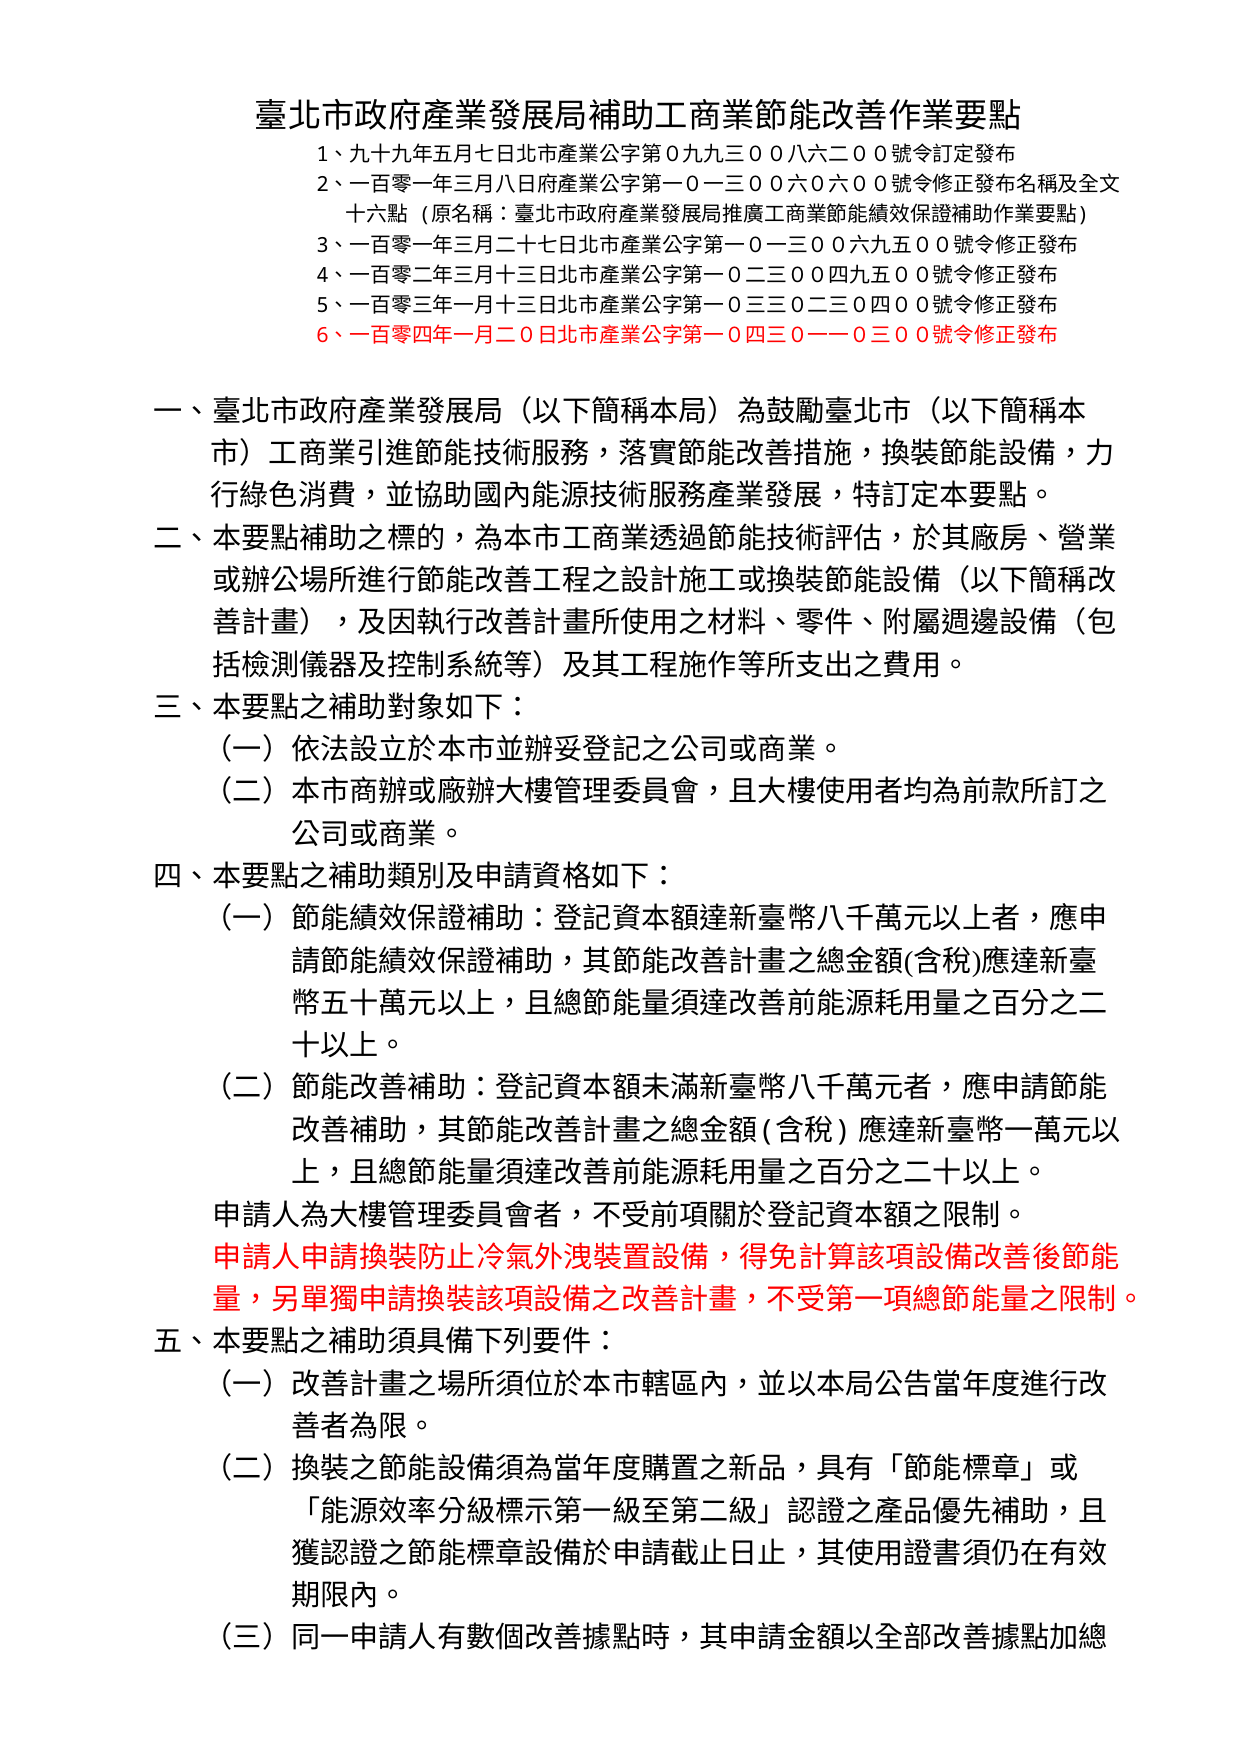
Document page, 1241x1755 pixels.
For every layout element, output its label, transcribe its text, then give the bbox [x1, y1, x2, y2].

text 一、臺北市政府產業發展局（以下簡稱本局）為鼓勵臺北市（以下簡稱本市）工商業引進節能技術服務，落實節能改善措施，換裝節能設備，力行綠色消費，並協助國內能源技術服務產業發展，特訂定本要點。 [153, 387, 1122, 514]
text （一）節能績效保證補助：登記資本額達新臺幣八千萬元以上者，應申請節能績效保證補助，其節能改善計畫之總金額(含稅)應達新臺幣五十萬元以上，且總節能量須達改善前能源耗用量之百分之二十以上。 [203, 895, 1122, 1064]
text （一）改善計畫之場所須位於本市轄區內，並以本局公告當年度進行改善者為限。 [203, 1360, 1122, 1445]
text 3、一百零一年三月二十七日北市產業公字第一０一三００六九五００號令修正發布 [316, 228, 1122, 258]
text （二）節能改善補助：登記資本額未滿新臺幣八千萬元者，應申請節能改善補助，其節能改善計畫之總金額(含稅) 應達新臺幣一萬元以上，且總節能量須達改善前能源耗用量之百分之二十以上。 [203, 1064, 1122, 1191]
text （二）換裝之節能設備須為當年度購置之新品，具有「節能標章」或「能源效率分級標示第一級至第二級」認證之產品優先補助，且獲認證之節能標章設備於申請截止日止，其使用證書須仍在有效期限內。 [203, 1445, 1122, 1614]
text （二）本市商辦或廠辦大樓管理委員會，且大樓使用者均為前款所訂之公司或商業。 [203, 768, 1122, 853]
text 臺北市政府產業發展局補助工商業節能改善作業要點 [153, 89, 1122, 137]
text 申請人申請換裝防止冷氣外洩裝置設備，得免計算該項設備改善後節能量，另單獨申請換裝該項設備之改善計畫，不受第一項總節能量之限制。 [212, 1233, 1122, 1318]
text 6、一百零四年一月二０日北市產業公字第一０四三０一一０三００號令修正發布 [316, 319, 1122, 349]
text （三）同一申請人有數個改善據點時，其申請金額以全部改善據點加總 [203, 1614, 1122, 1656]
text 四、本要點之補助類別及申請資格如下： [153, 853, 1122, 895]
text 三、本要點之補助對象如下： [153, 683, 1122, 726]
text 5、一百零三年一月十三日北市產業公字第一０三三０二三０四００號令修正發布 [316, 288, 1122, 319]
text 申請人為大樓管理委員會者，不受前項關於登記資本額之限制。 [212, 1191, 1122, 1233]
text 2、一百零一年三月八日府產業公字第一０一三００六０六００號令修正發布名稱及全文十六點 (原名稱：臺北市政府產業發展局推廣工商業節能績效保證補助作業要點) [316, 167, 1122, 228]
text （一）依法設立於本市並辦妥登記之公司或商業。 [203, 726, 1122, 768]
text 五、本要點之補助須具備下列要件： [153, 1318, 1122, 1360]
text 4、一百零二年三月十三日北市產業公字第一０二三００四九五００號令修正發布 [316, 258, 1122, 288]
text 1、九十九年五月七日北市產業公字第０九九三００八六二００號令訂定發布 [316, 137, 1122, 167]
text 二、本要點補助之標的，為本市工商業透過節能技術評估，於其廠房、營業或辦公場所進行節能改善工程之設計施工或換裝節能設備（以下簡稱改善計畫），及因執行改善計畫所使用之材料、零件、附屬週邊設備（包括檢測儀器及控制系統等）及其工程施作等所支出之費用。 [153, 514, 1122, 683]
